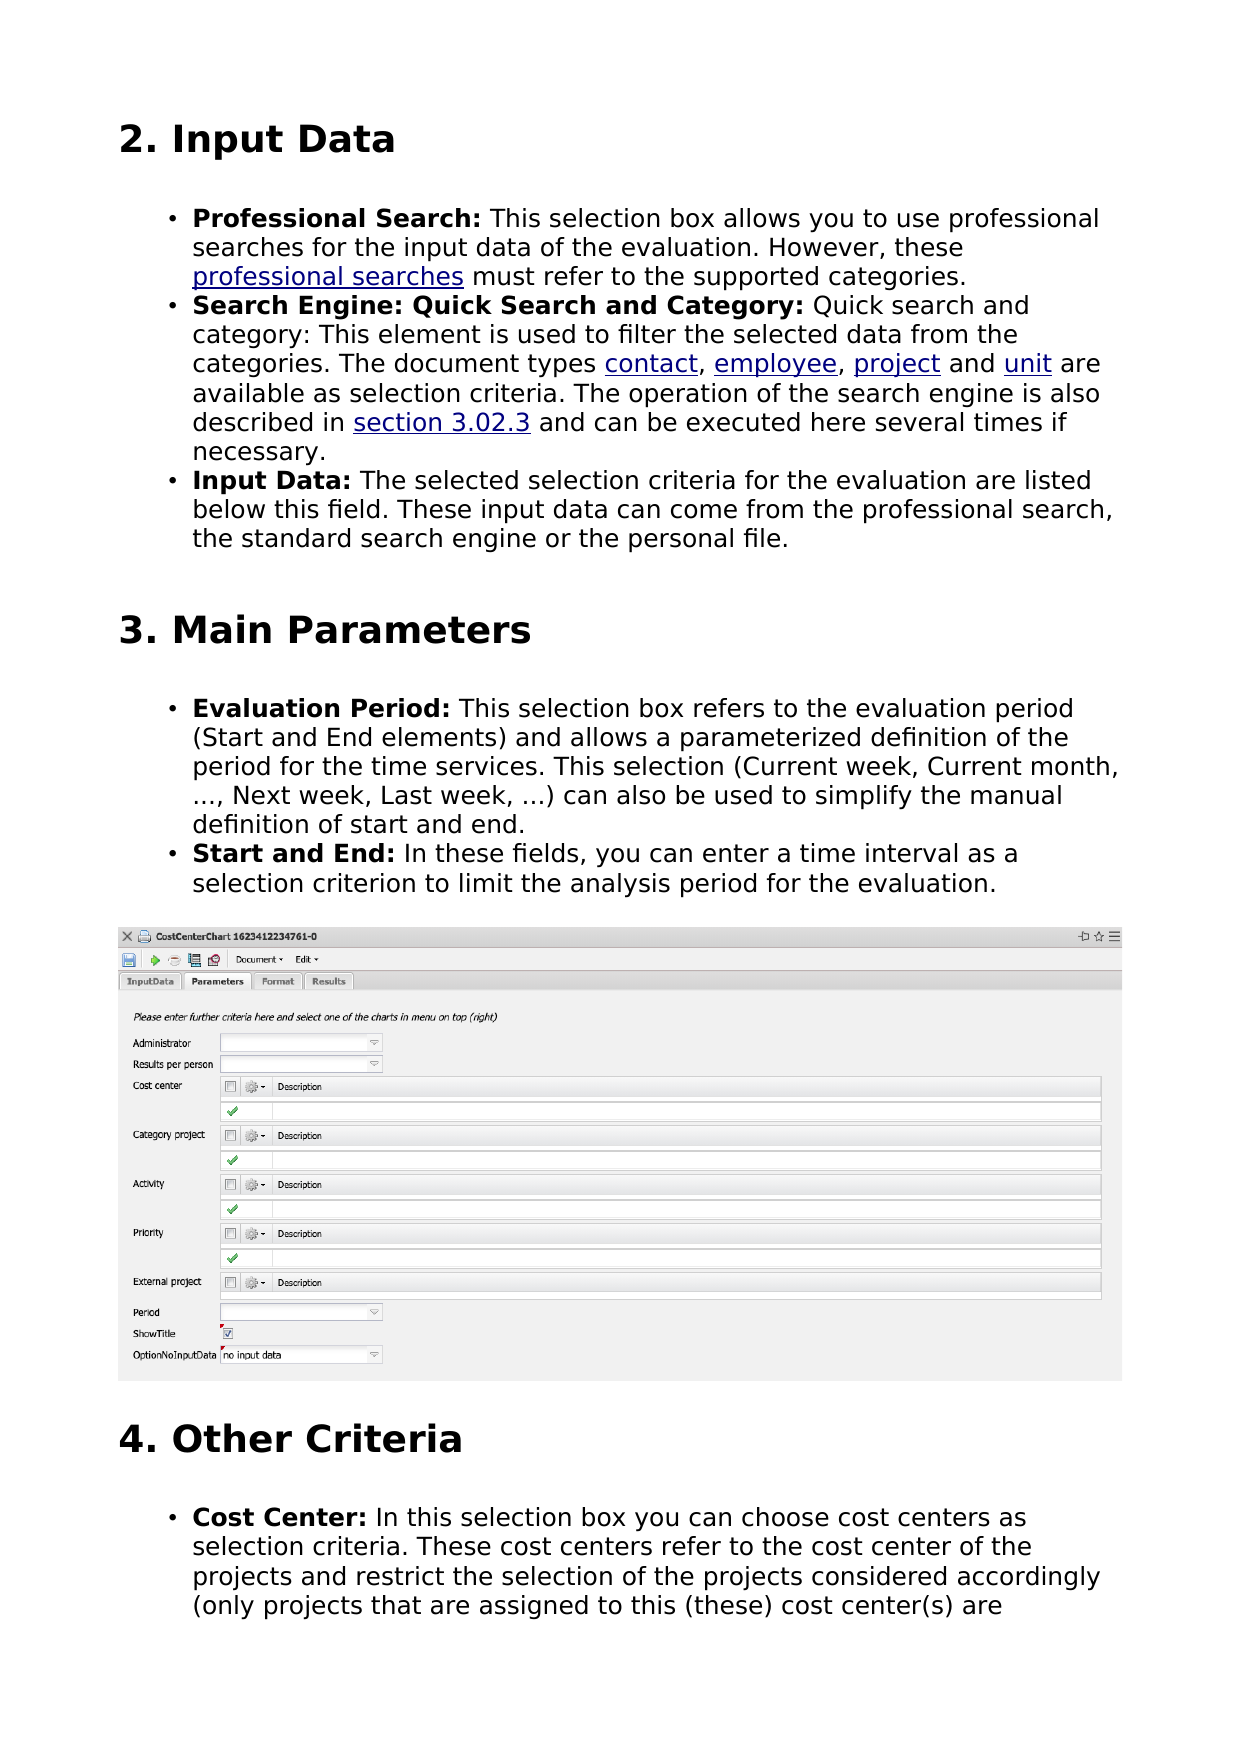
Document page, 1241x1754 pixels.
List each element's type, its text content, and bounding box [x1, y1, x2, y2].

list Input Data: The selected selection criteria for the evaluation are listed below this field. These input data can come from the professional search, the standard search engine or the personal file. [177, 466, 1122, 554]
list Professional Search: This selection box allows you to use professional searches for the input data of the evaluation. However, these professional searches must refer to the supported categories. [177, 204, 1122, 291]
subtitle 2. Input Data [118, 118, 1122, 162]
list Search Engine: Quick Search and Category: Quick search and category: This element is used to filter the selected data from the categories. The document types contact, employee, project and unit are available as selection criteria. The operation of the search engine is also described in section 3.02.3 and can be executed here several times if necessary. [177, 291, 1122, 466]
list Evaluation Period: This selection box refers to the evaluation period (Start and End elements) and allows a parameterized definition of the period for the time services. This selection (Current week, Current month, ..., Next week, Last week, ...) can also be used to simplify the manual definition of start and end. [177, 694, 1122, 840]
subtitle 4. Other Criteria [118, 1418, 1122, 1461]
list Start and End: In these fields, you can enter a time interval as a selection criterion to limit the analysis period for the evaluation. [177, 840, 1122, 898]
list Cost Center: In this selection box you can choose cost centers as selection criteria. These cost centers refer to the cost center of the projects and restrict the selection of the projects considered accordingly (only projects that are assigned to this (these) cost center(s) are [177, 1503, 1122, 1620]
subtitle 3. Main Parameters [118, 608, 1122, 652]
picture [118, 927, 1123, 1381]
